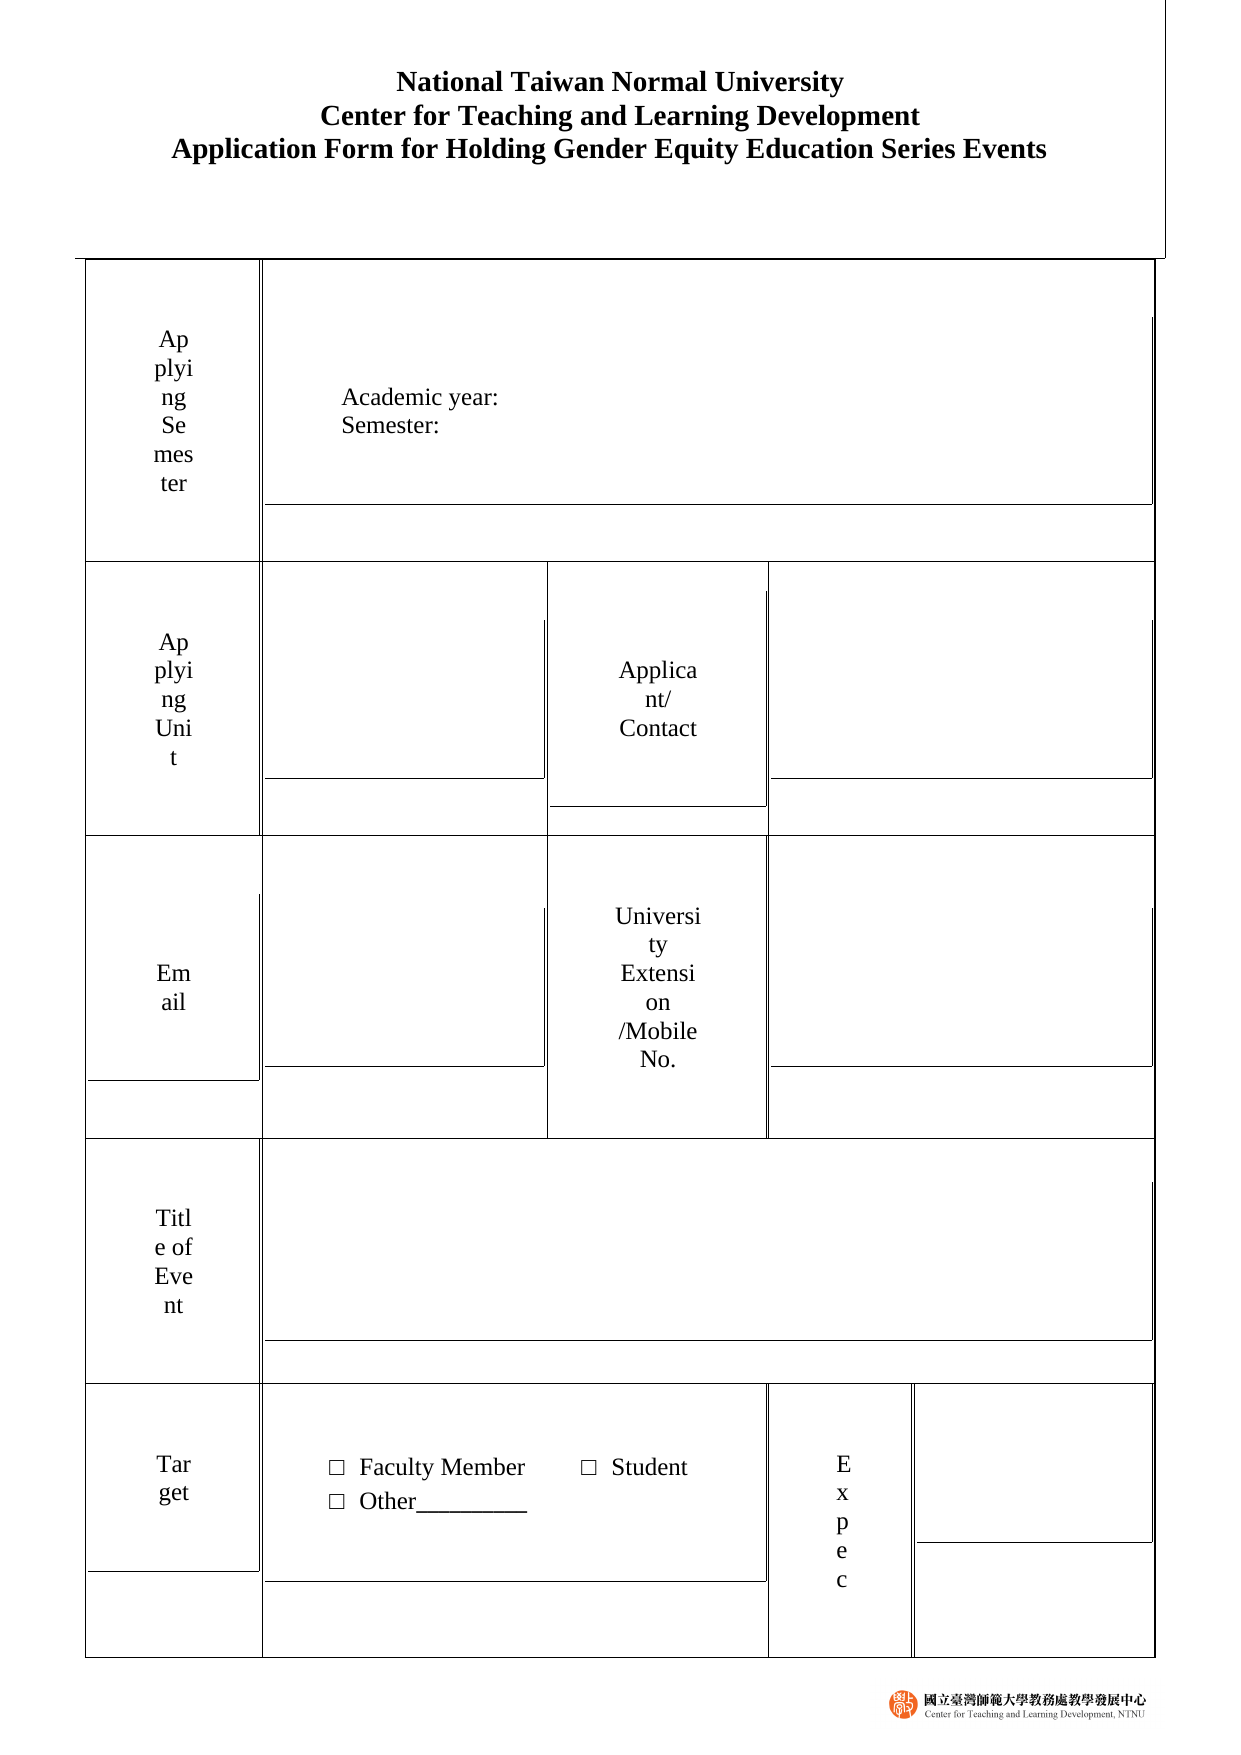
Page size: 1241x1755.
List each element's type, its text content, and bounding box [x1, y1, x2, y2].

table_cell University Extension /Mobile No. [548, 836, 766, 1138]
table_header Academic year: Semester: [263, 260, 1154, 561]
table_cell Applying Unit [86, 562, 259, 835]
text National Taiwan Normal University [75, 0, 1165, 98]
table_cell [263, 1139, 1154, 1383]
table_cell [263, 836, 547, 1138]
text Application Form for Holding Gender Equity Education Series Events [75, 132, 1165, 165]
table_cell [769, 562, 1154, 835]
table_cell Expec [769, 1384, 911, 1657]
text Center for Teaching and Learning Development [75, 98, 1165, 132]
table_cell [263, 562, 547, 835]
table_cell Target [86, 1384, 262, 1657]
table_header Applying Semester [86, 260, 259, 561]
table_cell Title of Event [86, 1139, 259, 1383]
table_cell [769, 836, 1154, 1138]
table_cell Email [86, 836, 262, 1138]
table_cell Applicant/ Contact [548, 562, 768, 835]
table_cell [915, 1384, 1154, 1657]
table_cell □ Faculty Member □ Student □ Other__________ [263, 1384, 768, 1657]
